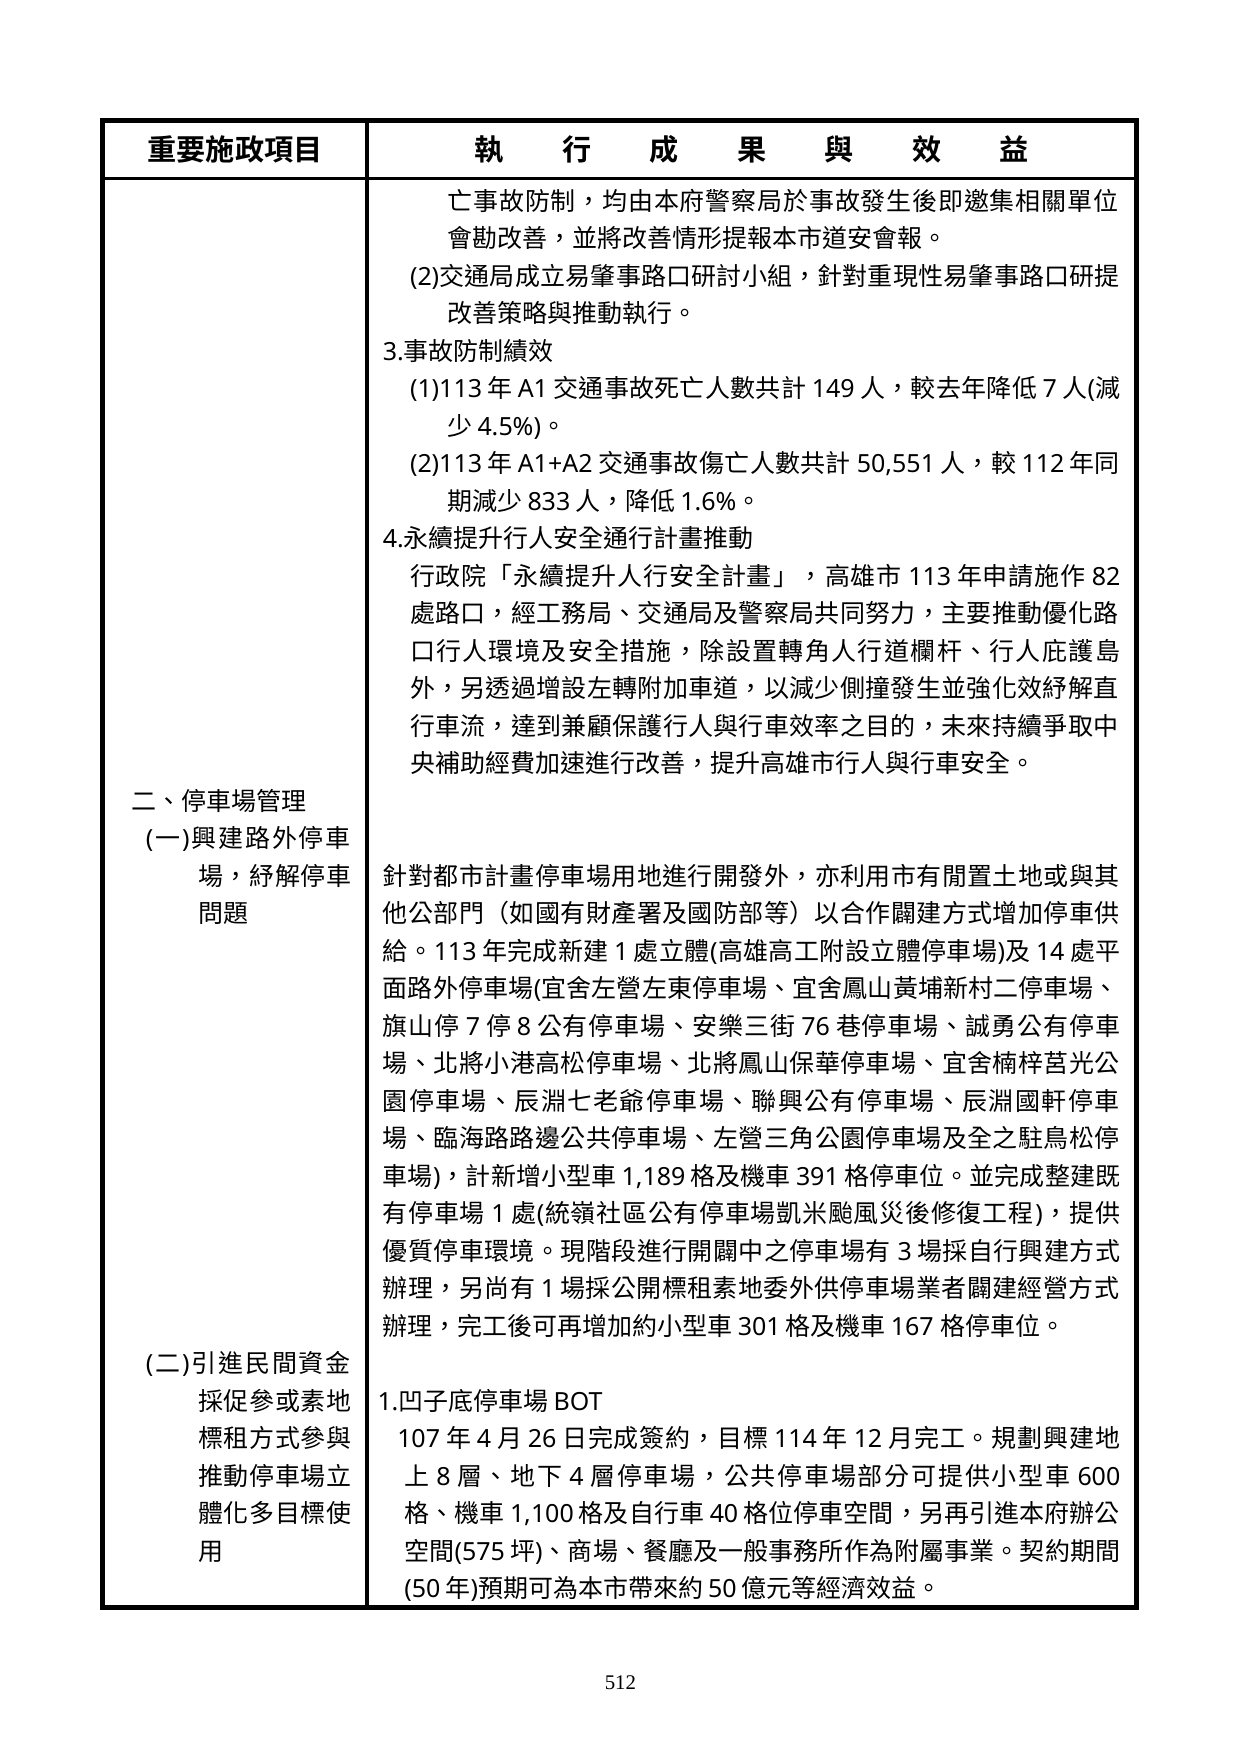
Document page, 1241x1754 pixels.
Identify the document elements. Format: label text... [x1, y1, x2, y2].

table_cell 二、停車場管理 (一)興建路外停車場，紓解停車問題 (二)引進民間資金採促參或素地標租方式參與推動停車場立體化多目標使用 [105, 180, 365, 1605]
table_cell 亡事故防制，均由本府警察局於事故發生後即邀集相關單位會勘改善，並將改善情形提報本市道安會報。 (2)交通局成立易肇事路口研討小組，針對重現性易肇事路口研提改善策略與推動執行。 3.事故防制績效 (1)113年A1交通事故死亡人數共計149人，較去年降低7人(減少4.5%)。 (2)113年A1+A2交通事故傷亡人數共計50,551人，較112年同期減少833人，降低1.6%。 4.永續提升行人安全通行計畫推動 行政院「永續提升人行安全計畫」，高雄市113年申請施作82處路口，經工務局、交通局及警察局共同努力，主要推動優化路口行人環境及安全措施，除設置轉角人行道欄杆、行人庇護島外，另透過增設左轉附加車道，以減少側撞發生並強化效紓解直行車流，達到兼顧保護行人與行車效率之目的，未來持續爭取中央補助經費加速進行改善，提升高雄市行人與行車安全。 針對都市計畫停車場用地進行開發外，亦利用市有閒置土地或與其他公部門（如國有財產署及國防部等）以合作闢建方式增加停車供給。113年完成新建1處立體(高雄高工附設立體停車場)及14處平面路外停車場(宜舍左營左東停車場、宜舍鳳山黃埔新村二停車場、旗山停7停8公有停車場、安樂三街76巷停車場、誠勇公有停車場、北將小港高松停車場、北將鳳山保華停車場、宜舍楠梓莒光公園停車場、辰淵七老爺停車場、聯興公有停車場、辰淵國軒停車場、臨海路路邊公共停車場、左營三角公園停車場及全之駐鳥松停車場)，計新增小型車1,189格及機車391格停車位。並完成整建既有停車場1處(統嶺社區公有停車場凱米颱風災後修復工程)，提供優質停車環境。現階段進行開闢中之停車場有3場採自行興建方式辦理，另尚有1場採公開標租素地委外供停車場業者闢建經營方式辦理，完工後可再增加約小型車301格及機車167 格停車位。 1.凹子底停車場BOT 107年4月26日完成簽約，目標114年12月完工。規劃興建地上8層、地下4層停車場，公共停車場部分可提供小型車600格、機車1,100格及自行車40格位停車空間，另再引進本府辦公空間(575坪)、商場、餐廳及一般事務所作為附屬事業。契約期間(50年)預期可為本市帶來約50億元等經濟效益。 [369, 180, 1134, 1605]
table_header 重要施政項目 [105, 123, 365, 177]
table_header 執 行 成 果 與 效 益 [369, 123, 1134, 177]
